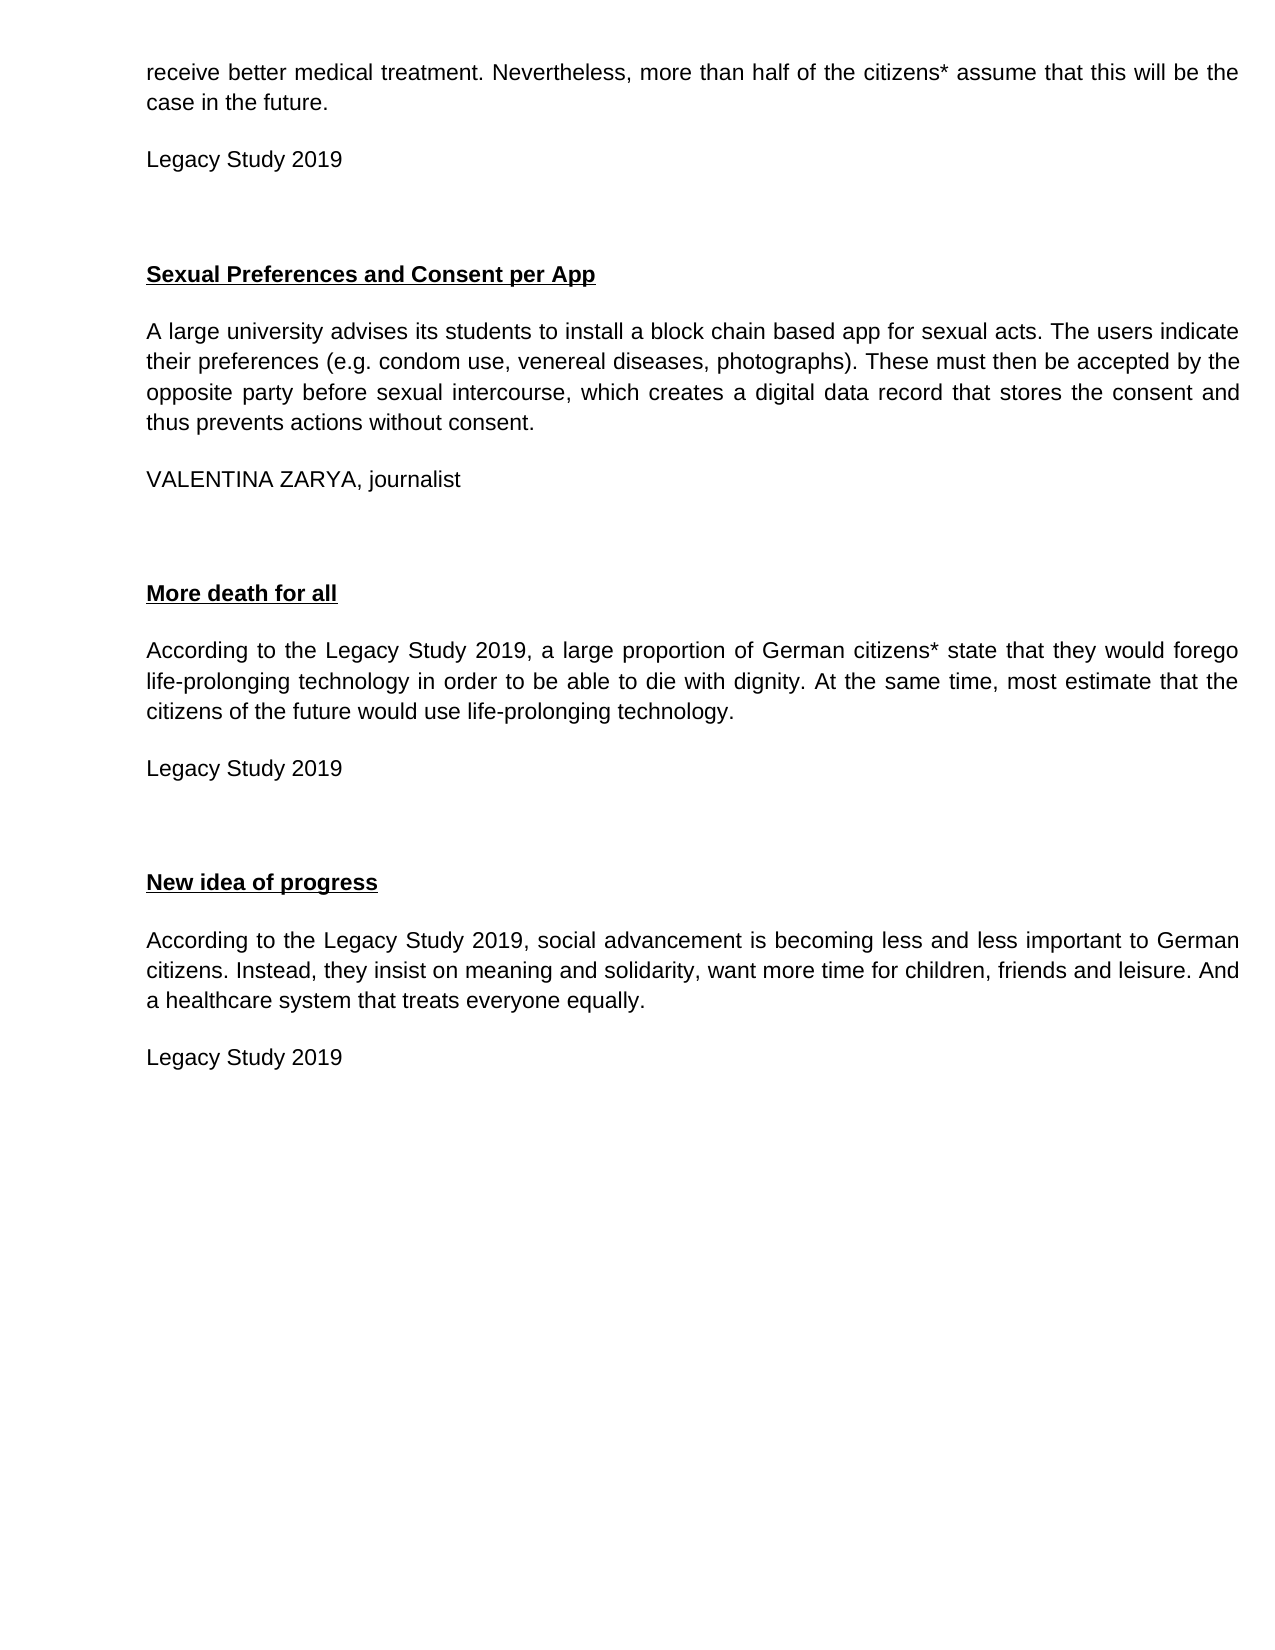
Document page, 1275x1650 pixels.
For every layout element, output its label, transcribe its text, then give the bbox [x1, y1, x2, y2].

text According to the Legacy Study 2019, a large proportion of German citizens* state that they would forego life-prolonging technology in order to be able to die with dignity. At the same time, most estimate that the citizens of the future would use life-prolonging technology. [146, 637, 1241, 724]
text Legacy Study 2019 [146, 146, 1241, 173]
text Sexual Preferences and Consent per App [146, 261, 1241, 287]
text New idea of progress [146, 869, 1241, 896]
text receive better medical treatment. Nevertheless, more than half of the citizens* assume that this will be the case in the future. [146, 59, 1241, 116]
text VALENTINA ZARYA, journalist [146, 466, 1241, 492]
text Legacy Study 2019 [146, 1044, 1241, 1071]
text According to the Legacy Study 2019, social advancement is becoming less and less important to German citizens. Instead, they insist on meaning and solidarity, want more time for children, friends and leisure. And a healthcare system that treats everyone equally. [146, 927, 1241, 1013]
text A large university advises its students to install a block chain based app for sexual acts. The users indicate their preferences (e.g. condom use, venereal diseases, photographs). These must then be accepted by the opposite party before sexual intercourse, which creates a digital data record that stores the consent and thus prevents actions without consent. [146, 318, 1241, 435]
text More death for all [146, 580, 1241, 607]
text Legacy Study 2019 [146, 755, 1241, 781]
